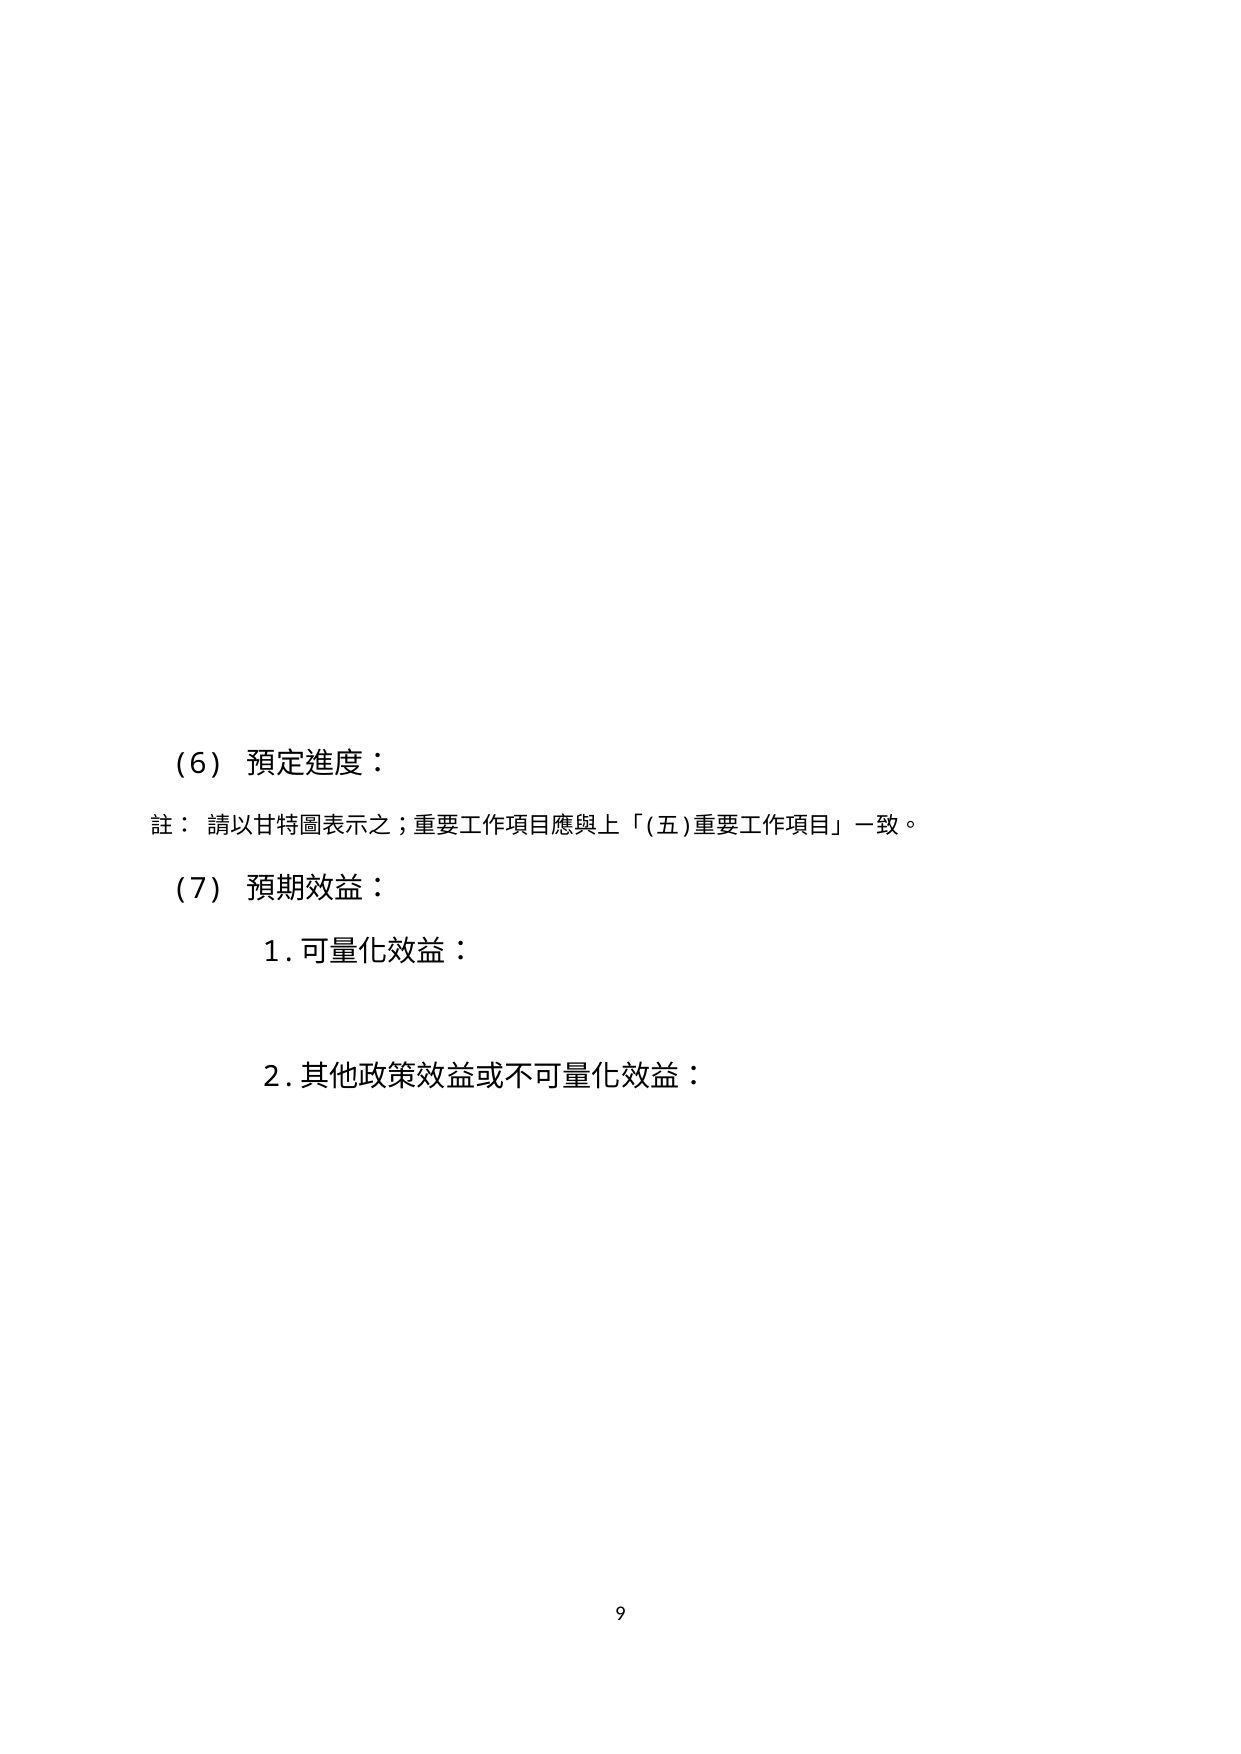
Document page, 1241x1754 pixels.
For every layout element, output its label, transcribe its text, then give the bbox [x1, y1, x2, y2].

list 可量化效益： [262, 907, 1128, 969]
list 其他政策效益或不可量化效益： [262, 1032, 1128, 1094]
list 預期效益： [172, 844, 1128, 907]
list 預定進度： [172, 719, 1128, 782]
text 註： 請以甘特圖表示之；重要工作項目應與上「(五)重要工作項目」ㄧ致。 [112, 782, 1128, 844]
